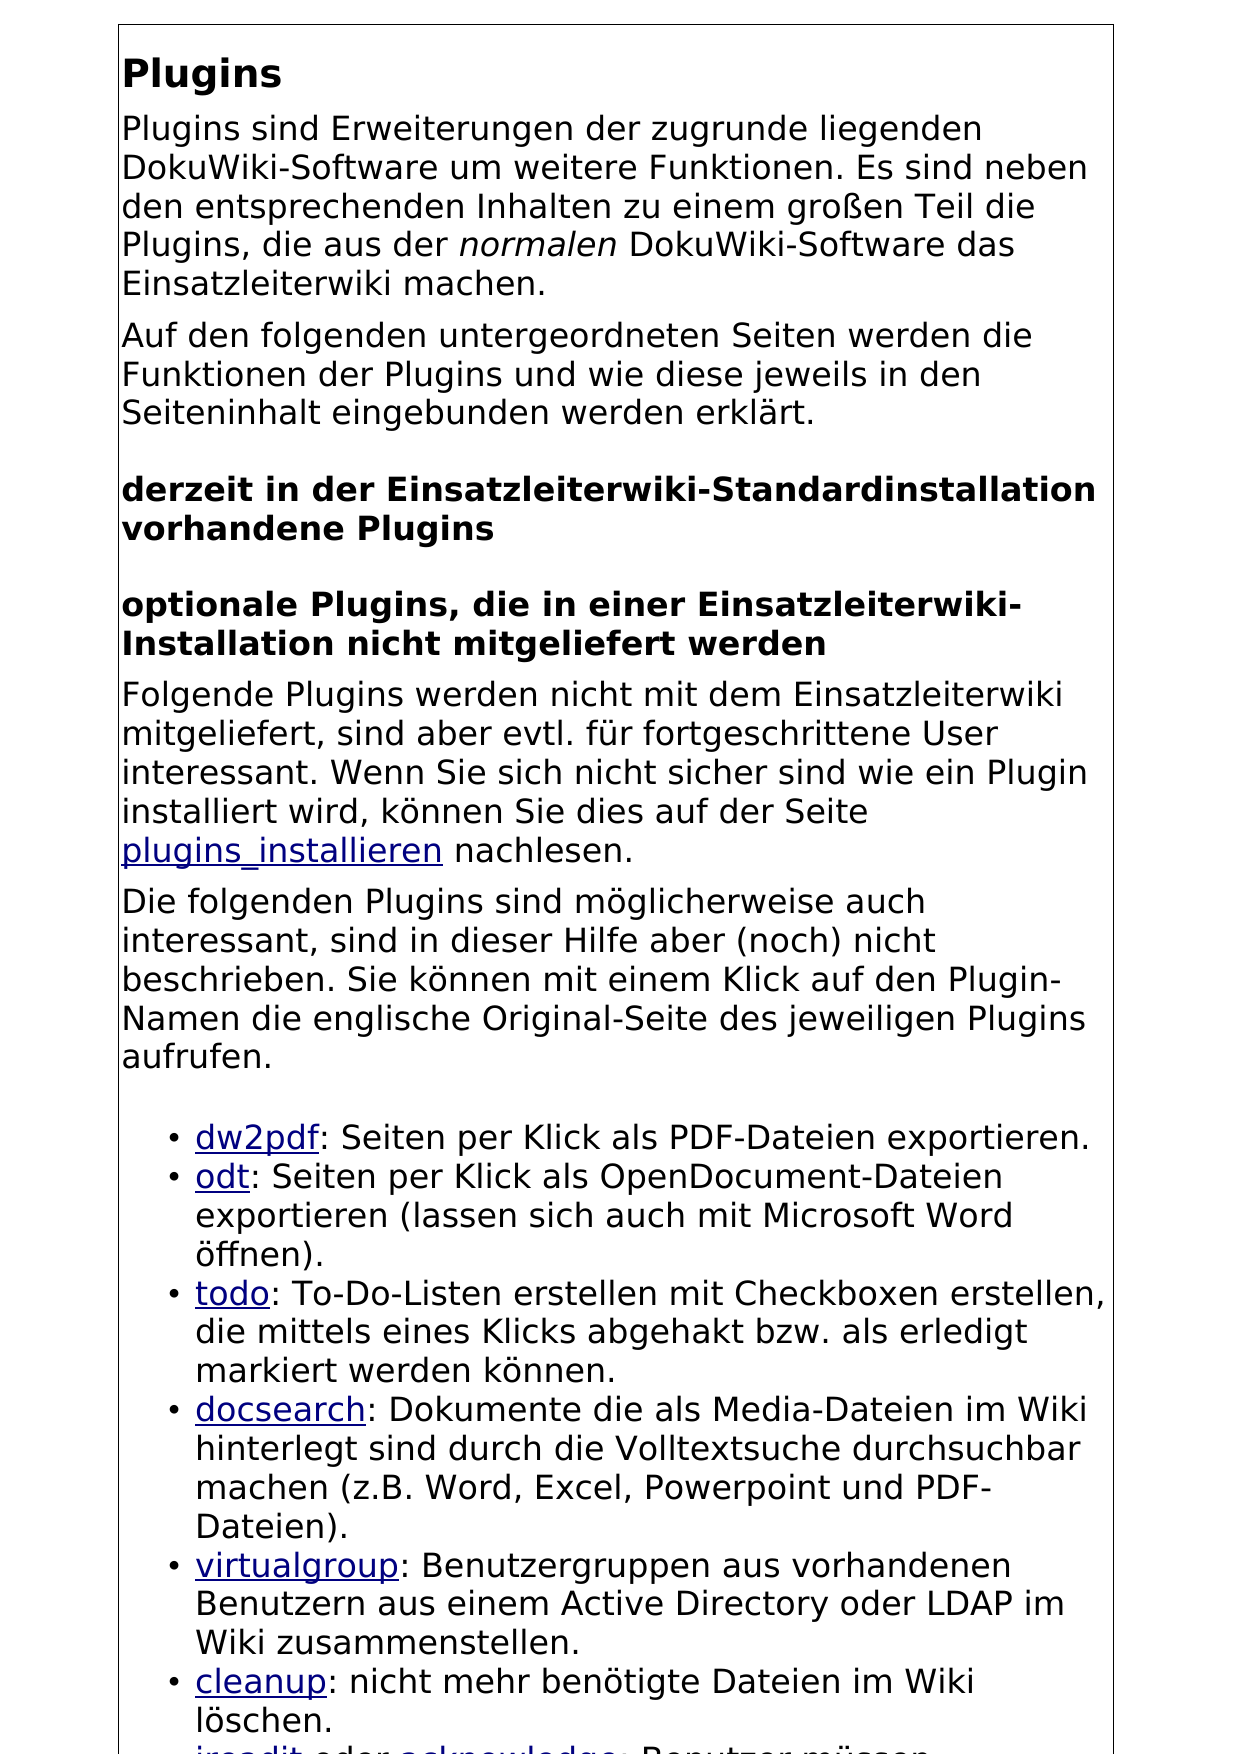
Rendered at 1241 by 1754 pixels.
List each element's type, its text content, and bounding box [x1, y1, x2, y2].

table_header Plugins Plugins sind Erweiterungen der zugrunde liegenden DokuWiki-Software um weitere Funktionen. Es sind neben den entsprechenden Inhalten zu einem großen Teil die Plugins, die aus der normalen DokuWiki-Software das Einsatzleiterwiki machen. Auf den folgenden untergeordneten Seiten werden die Funktionen der Plugins und wie diese jeweils in den Seiteninhalt eingebunden werden erklärt. derzeit in der Einsatzleiterwiki-Standardinstallation vorhandene Plugins optionale Plugins, die in einer Einsatzleiterwiki-Installation nicht mitgeliefert werden Folgende Plugins werden nicht mit dem Einsatzleiterwiki mitgeliefert, sind aber evtl. für fortgeschrittene User interessant. Wenn Sie sich nicht sicher sind wie ein Plugin installiert wird, können Sie dies auf der Seite plugins_installieren nachlesen. Die folgenden Plugins sind möglicherweise auch interessant, sind in dieser Hilfe aber (noch) nicht beschrieben. Sie können mit einem Klick auf den Plugin-Namen die englische Original-Seite des jeweiligen Plugins aufrufen. dw2pdf: Seiten per Klick als PDF-Dateien exportieren. odt: Seiten per Klick als OpenDocument-Dateien exportieren (lassen sich auch mit Microsoft Word öffnen). todo: To-Do-Listen erstellen mit Checkboxen erstellen, die mittels eines Klicks abgehakt bzw. als erledigt markiert werden können. docsearch: Dokumente die als Media-Dateien im Wiki hinterlegt sind durch die Volltextsuche durchsuchbar machen (z.B. Word, Excel, Powerpoint und PDF-Dateien). virtualgroup: Benutzergruppen aus vorhandenen Benutzern aus einem Active Directory oder LDAP im Wiki zusammenstellen. cleanup: nicht mehr benötigte Dateien im Wiki löschen. ireadit oder acknowledge: Benutzer müssen bestätigen, dass Sie eine Seite gelesen haben, beispielsweise eine Dienstanweisung. structstatus: einzelnen Seiten einen oder mehrere Statuseigenschaften zuweisen (z.B. Entwurf, muss noch überprüft werden, etc.) [119, 25, 1113, 1754]
